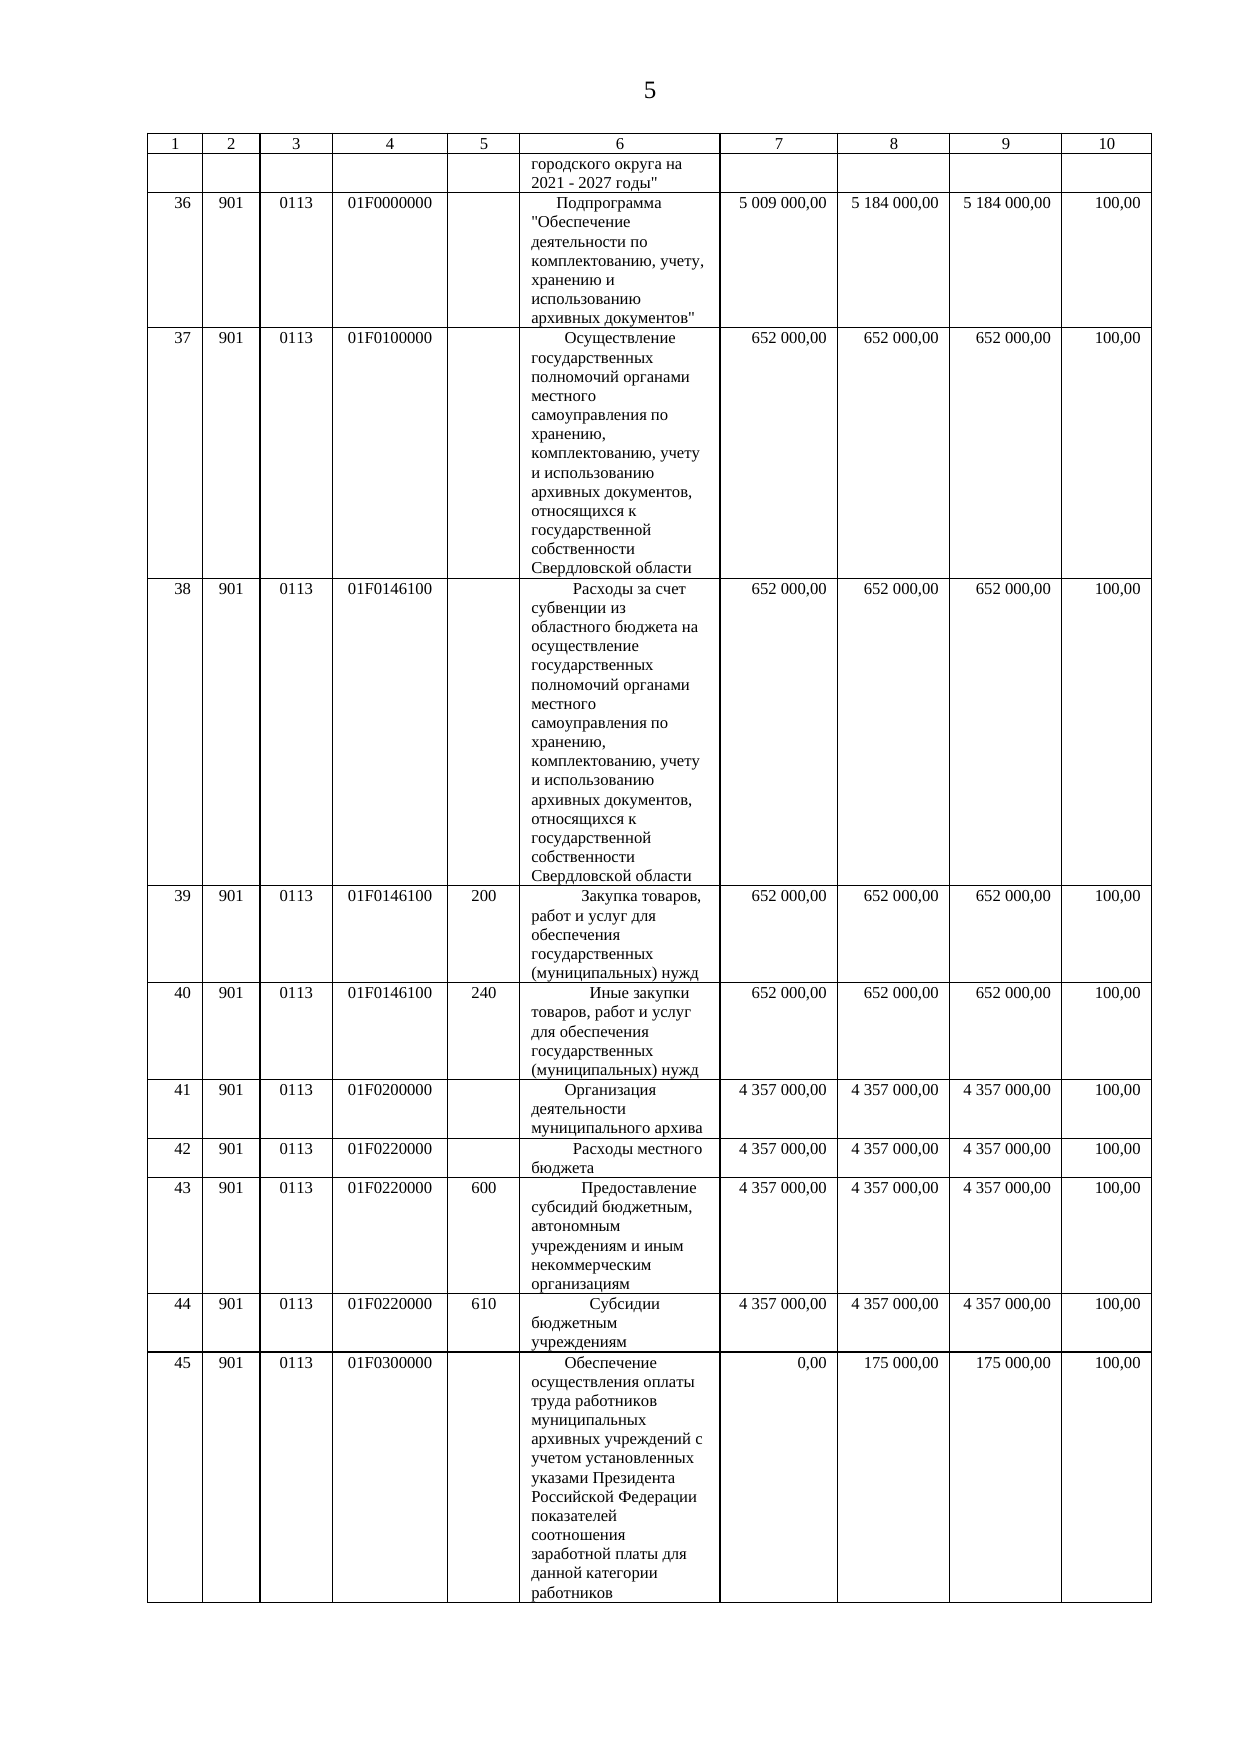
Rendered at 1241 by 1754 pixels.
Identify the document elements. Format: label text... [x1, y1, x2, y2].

table_header 2 [203, 134, 259, 153]
table_cell 652 000,00 [838, 328, 949, 577]
table_header 9 [950, 134, 1061, 153]
table_cell 610 [448, 1294, 519, 1351]
table_cell 36 [148, 193, 202, 327]
table_cell 600 [448, 1178, 519, 1293]
table_cell 41 [148, 1080, 202, 1137]
table_cell [261, 154, 332, 192]
table_cell 901 [203, 1139, 259, 1177]
table_cell 901 [203, 983, 259, 1079]
table_cell 4 357 000,00 [950, 1294, 1061, 1351]
table_cell Предоставление субсидий бюджетным, автономным учреждениям и иным некоммерческим организациям [520, 1178, 719, 1293]
table_cell 901 [203, 328, 259, 577]
table_header 8 [838, 134, 949, 153]
table_header 1 [148, 134, 202, 153]
table_cell Субсидии бюджетным учреждениям [520, 1294, 719, 1351]
table_cell 901 [203, 1178, 259, 1293]
table_cell 45 [148, 1353, 202, 1602]
table_cell 652 000,00 [721, 886, 837, 982]
table_cell [448, 328, 519, 577]
table_cell 4 357 000,00 [838, 1080, 949, 1137]
table_cell 4 357 000,00 [950, 1139, 1061, 1177]
table_cell Подпрограмма "Обеспечение деятельности по комплектованию, учету, хранению и использованию архивных документов" [520, 193, 719, 327]
table_cell 0113 [261, 193, 332, 327]
table_cell 4 357 000,00 [721, 1080, 837, 1137]
table_cell [721, 154, 837, 192]
table_cell [448, 1139, 519, 1177]
table_cell 652 000,00 [721, 328, 837, 577]
table_cell Расходы за счет субвенции из областного бюджета на осуществление государственных полномочий органами местного самоуправления по хранению, комплектованию, учету и использованию архивных документов, относящихся к государственной собственности Свердловской области [520, 579, 719, 885]
table_cell 5 184 000,00 [950, 193, 1061, 327]
table_cell 0113 [261, 983, 332, 1079]
table_cell 01F0146100 [333, 983, 447, 1079]
table_cell 175 000,00 [838, 1353, 949, 1602]
table_cell 4 357 000,00 [721, 1139, 837, 1177]
table_cell 100,00 [1062, 886, 1151, 982]
table_cell 901 [203, 1353, 259, 1602]
table_cell Организация деятельности муниципального архива [520, 1080, 719, 1137]
table_cell 0,00 [721, 1353, 837, 1602]
table_cell 5 009 000,00 [721, 193, 837, 327]
table_cell 0113 [261, 1294, 332, 1351]
table_cell 100,00 [1062, 1353, 1151, 1602]
table_cell [1062, 154, 1151, 192]
table_cell 5 184 000,00 [838, 193, 949, 327]
table_cell 0113 [261, 579, 332, 885]
table_cell 4 357 000,00 [950, 1178, 1061, 1293]
table_cell 100,00 [1062, 1178, 1151, 1293]
table_cell 38 [148, 579, 202, 885]
table_cell 01F0220000 [333, 1294, 447, 1351]
table_cell 100,00 [1062, 1139, 1151, 1177]
table_cell 901 [203, 579, 259, 885]
table_cell 4 357 000,00 [838, 1294, 949, 1351]
table_cell [838, 154, 949, 192]
table_cell 01F0000000 [333, 193, 447, 327]
table_cell 4 357 000,00 [721, 1294, 837, 1351]
table_cell 0113 [261, 1139, 332, 1177]
table_cell 901 [203, 1294, 259, 1351]
table_cell 37 [148, 328, 202, 577]
table_cell [448, 579, 519, 885]
table_cell 901 [203, 886, 259, 982]
table_cell 4 357 000,00 [838, 1139, 949, 1177]
table_cell 240 [448, 983, 519, 1079]
table_cell 01F0200000 [333, 1080, 447, 1137]
table_cell [148, 154, 202, 192]
table_header 4 [333, 134, 447, 153]
table_cell 4 357 000,00 [721, 1178, 837, 1293]
table_cell [448, 193, 519, 327]
table_cell Обеспечение осуществления оплаты труда работников муниципальных архивных учреждений с учетом установленных указами Президента Российской Федерации показателей соотношения заработной платы для данной категории работников [520, 1353, 719, 1602]
table_cell 0113 [261, 886, 332, 982]
table_cell 0113 [261, 1178, 332, 1293]
table_cell Закупка товаров, работ и услуг для обеспечения государственных (муниципальных) нужд [520, 886, 719, 982]
table_cell 40 [148, 983, 202, 1079]
table_cell Иные закупки товаров, работ и услуг для обеспечения государственных (муниципальных) нужд [520, 983, 719, 1079]
table_cell 0113 [261, 1080, 332, 1137]
table_cell 100,00 [1062, 1080, 1151, 1137]
table_cell 01F0220000 [333, 1178, 447, 1293]
table_cell 39 [148, 886, 202, 982]
table_cell Осуществление государственных полномочий органами местного самоуправления по хранению, комплектованию, учету и использованию архивных документов, относящихся к государственной собственности Свердловской области [520, 328, 719, 577]
table_cell 100,00 [1062, 193, 1151, 327]
table_cell [950, 154, 1061, 192]
table_cell 100,00 [1062, 1294, 1151, 1351]
table_cell [333, 154, 447, 192]
table_header 10 [1062, 134, 1151, 153]
table_cell 652 000,00 [721, 983, 837, 1079]
table_cell 100,00 [1062, 983, 1151, 1079]
table_cell 01F0220000 [333, 1139, 447, 1177]
table_cell 652 000,00 [950, 983, 1061, 1079]
table_header 7 [721, 134, 837, 153]
table_cell 652 000,00 [950, 886, 1061, 982]
table_cell 01F0146100 [333, 886, 447, 982]
table_header 6 [520, 134, 719, 153]
table_cell [203, 154, 259, 192]
table_cell 200 [448, 886, 519, 982]
table_cell 652 000,00 [838, 886, 949, 982]
table_cell 0113 [261, 1353, 332, 1602]
table_cell 175 000,00 [950, 1353, 1061, 1602]
table_header 5 [448, 134, 519, 153]
table_cell 652 000,00 [838, 579, 949, 885]
table_cell 652 000,00 [721, 579, 837, 885]
table_cell [448, 154, 519, 192]
table_cell городского округа на 2021 - 2027 годы" [520, 154, 719, 192]
table_cell 4 357 000,00 [838, 1178, 949, 1293]
table_cell 652 000,00 [950, 579, 1061, 885]
table_cell 100,00 [1062, 579, 1151, 885]
table_cell 44 [148, 1294, 202, 1351]
table_cell 01F0300000 [333, 1353, 447, 1602]
table_cell 652 000,00 [838, 983, 949, 1079]
table_cell 652 000,00 [950, 328, 1061, 577]
table_cell Расходы местного бюджета [520, 1139, 719, 1177]
table_cell 901 [203, 1080, 259, 1137]
table_cell 0113 [261, 328, 332, 577]
table_cell 42 [148, 1139, 202, 1177]
table_cell 4 357 000,00 [950, 1080, 1061, 1137]
table_cell 43 [148, 1178, 202, 1293]
table_cell 01F0146100 [333, 579, 447, 885]
table_cell [448, 1080, 519, 1137]
table_cell 01F0100000 [333, 328, 447, 577]
table_cell 901 [203, 193, 259, 327]
table_cell [448, 1353, 519, 1602]
table_cell 100,00 [1062, 328, 1151, 577]
table_header 3 [261, 134, 332, 153]
